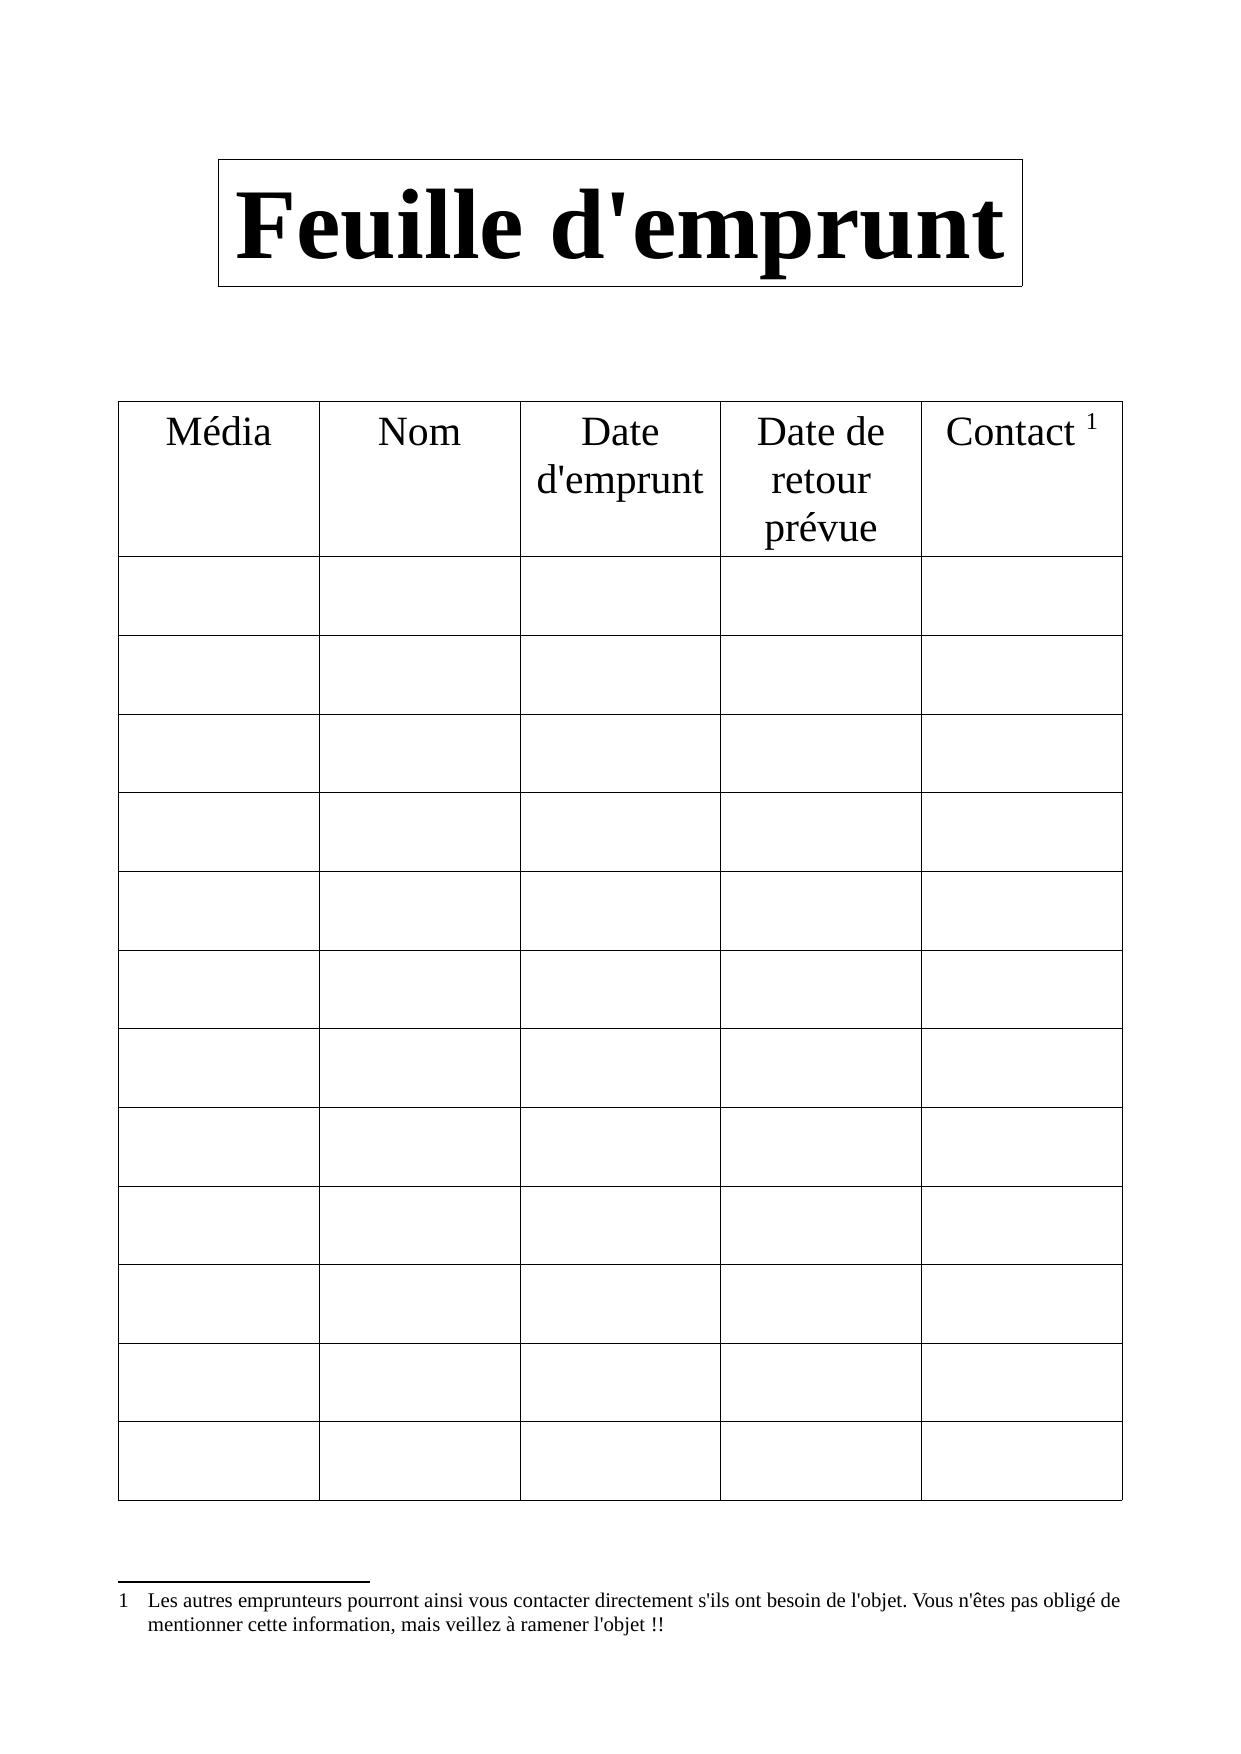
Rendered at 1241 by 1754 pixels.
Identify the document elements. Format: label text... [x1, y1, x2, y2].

table_cell [521, 557, 720, 635]
table_cell [521, 951, 720, 1028]
table_cell [721, 1265, 921, 1343]
table_cell [320, 557, 520, 635]
table_cell [922, 872, 1122, 949]
table_cell [119, 636, 319, 714]
table_cell [119, 1029, 319, 1107]
table_cell [922, 951, 1122, 1028]
table_cell [922, 1344, 1122, 1421]
table_cell [119, 1108, 319, 1186]
table_cell [721, 715, 921, 792]
table_cell [521, 1108, 720, 1186]
table_cell [922, 793, 1122, 871]
table_cell [320, 793, 520, 871]
table_cell [922, 1422, 1122, 1500]
table_cell [320, 1422, 520, 1500]
table_cell [721, 557, 921, 635]
table_cell [521, 1422, 720, 1500]
table_cell [521, 1029, 720, 1107]
table_cell [521, 793, 720, 871]
table_cell [119, 1344, 319, 1421]
table_cell [320, 715, 520, 792]
table_cell [521, 1265, 720, 1343]
table_cell [320, 1344, 520, 1421]
table_cell [721, 1344, 921, 1421]
table_cell [119, 715, 319, 792]
table_cell [721, 1422, 921, 1500]
table_cell [922, 636, 1122, 714]
table_cell [320, 636, 520, 714]
table_cell [721, 793, 921, 871]
table_cell [922, 1108, 1122, 1186]
table_cell [320, 1108, 520, 1186]
table_cell [521, 1344, 720, 1421]
table_cell [922, 1265, 1122, 1343]
table_cell [721, 1029, 921, 1107]
table_cell [521, 1187, 720, 1264]
table_cell [922, 1187, 1122, 1264]
table_header Contact [922, 402, 1122, 556]
table_cell [320, 1265, 520, 1343]
table_cell [721, 872, 921, 949]
table_cell [119, 1265, 319, 1343]
table_cell [721, 1187, 921, 1264]
table_cell [119, 557, 319, 635]
table_cell [119, 1187, 319, 1264]
table_cell [521, 715, 720, 792]
table_header Date d'emprunt [521, 402, 720, 556]
table_cell [521, 636, 720, 714]
table_header Média [119, 402, 319, 556]
table_cell [119, 872, 319, 949]
table_header Feuille d'emprunt [219, 160, 1022, 286]
table_cell [922, 715, 1122, 792]
table_cell [320, 951, 520, 1028]
table_cell [119, 793, 319, 871]
table_cell [320, 1029, 520, 1107]
table_cell [320, 1187, 520, 1264]
table_cell [721, 951, 921, 1028]
table_cell [721, 636, 921, 714]
table_cell [521, 872, 720, 949]
table_header Nom [320, 402, 520, 556]
table_cell [922, 557, 1122, 635]
table_header Date de retour prévue [721, 402, 921, 556]
table_cell [922, 1029, 1122, 1107]
table_cell [721, 1108, 921, 1186]
table_cell [320, 872, 520, 949]
table_cell [119, 1422, 319, 1500]
table_cell [119, 951, 319, 1028]
